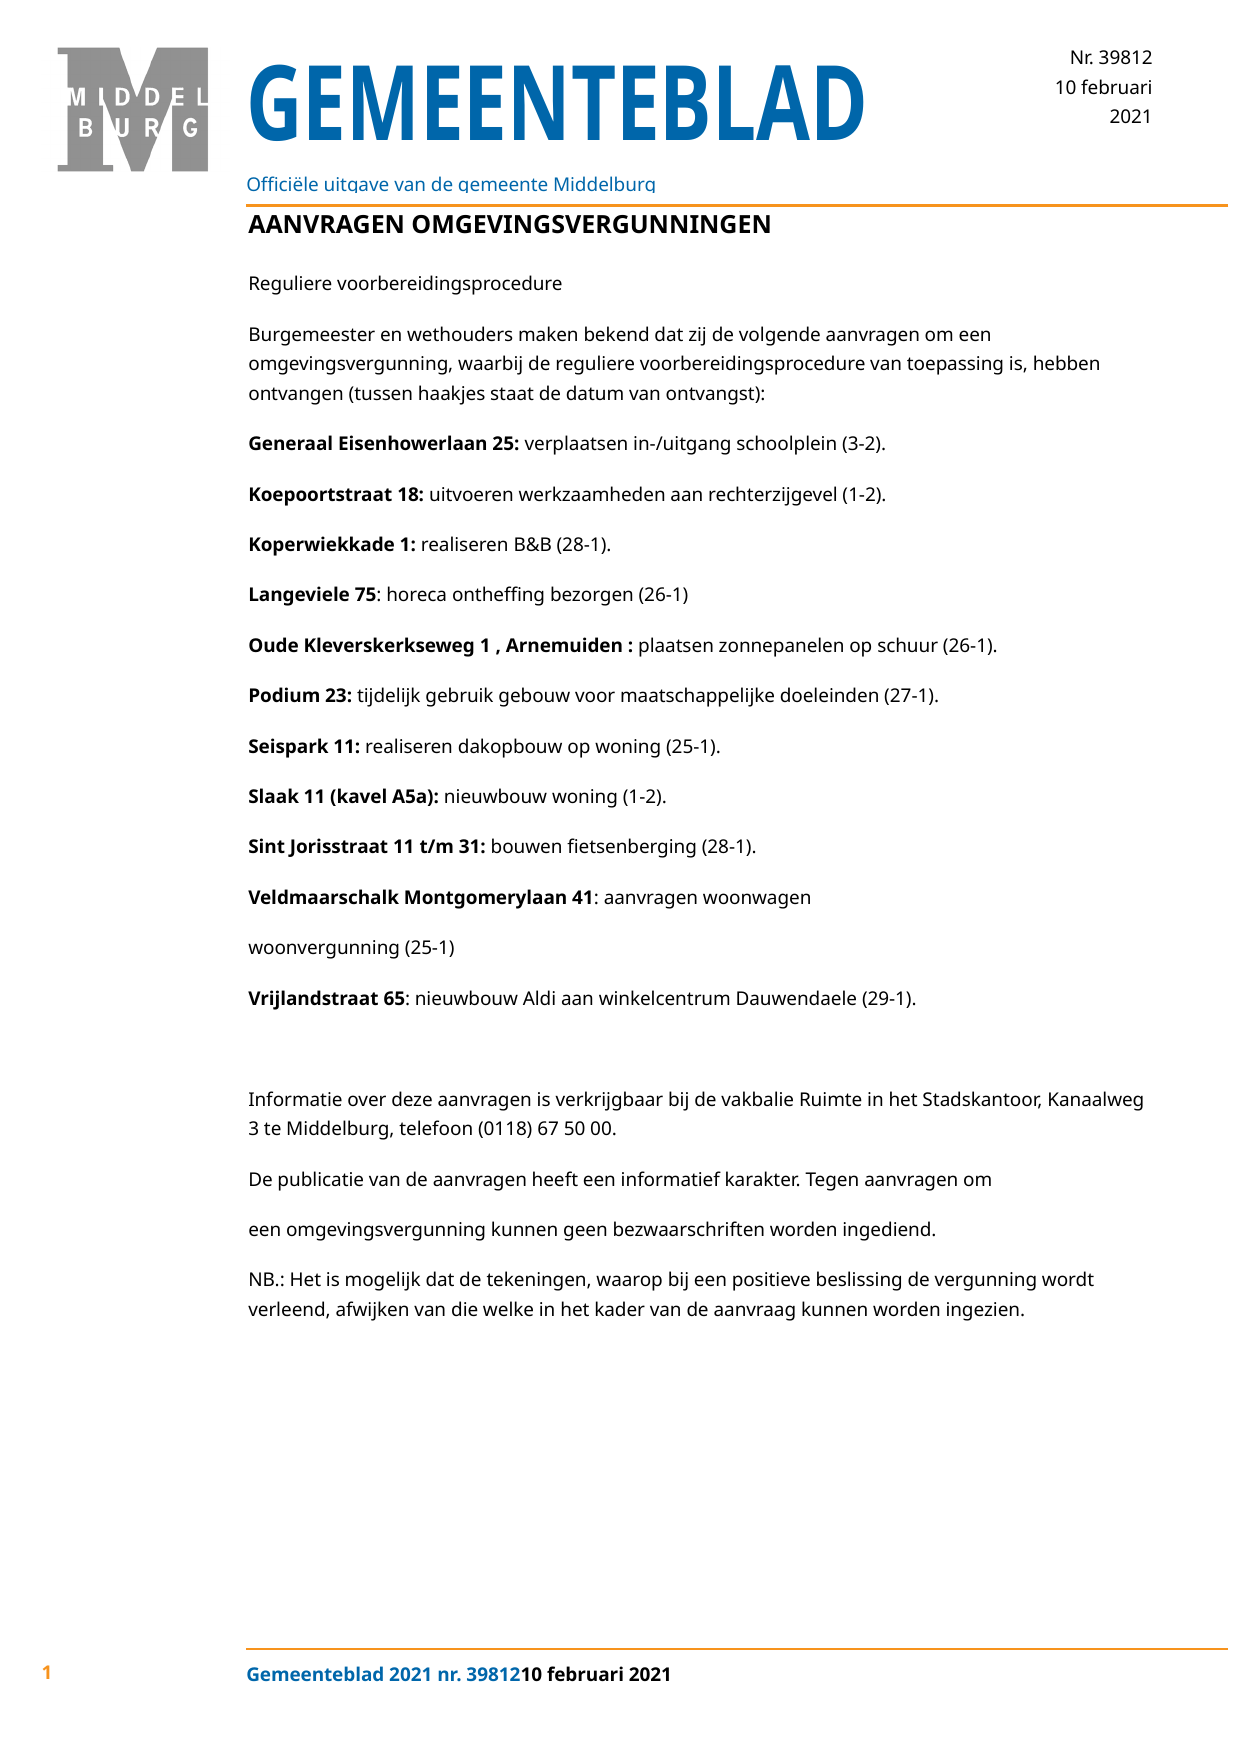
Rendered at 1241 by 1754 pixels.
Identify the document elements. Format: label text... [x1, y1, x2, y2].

text AANVRAGEN OMGEVINGSVERGUNNINGEN [248, 207, 1152, 241]
text woonvergunning (25-1) [248, 934, 1152, 960]
text Generaal Eisenhowerlaan 25: verplaatsen in-/uitgang schoolplein (3-2). [248, 430, 1152, 456]
text Oude Kleverskerkseweg 1 , Arnemuiden : plaatsen zonnepanelen op schuur (26-1). [248, 632, 1152, 658]
text Podium 23: tijdelijk gebruik gebouw voor maatschappelijke doeleinden (27-1). [248, 682, 1152, 708]
text Vrijlandstraat 65: nieuwbouw Aldi aan winkelcentrum Dauwendaele (29-1). [248, 985, 1152, 1011]
text Reguliere voorbereidingsprocedure [248, 270, 1152, 296]
text Koepoortstraat 18: uitvoeren werkzaamheden aan rechterzijgevel (1-2). [248, 481, 1152, 506]
text een omgevingsvergunning kunnen geen bezwaarschriften worden ingediend. [248, 1216, 1152, 1242]
text De publicatie van de aanvragen heeft een informatief karakter. Tegen aanvragen om [248, 1166, 1152, 1191]
text Slaak 11 (kavel A5a): nieuwbouw woning (1-2). [248, 783, 1152, 809]
text Burgemeester en wethouders maken bekend dat zij de volgende aanvragen om een omgevingsvergunning, waarbij de reguliere voorbereidingsprocedure van toepassing is, hebben ontvangen (tussen haakjes staat de datum van ontvangst): [248, 321, 1152, 406]
text Seispark 11: realiseren dakopbouw op woning (25-1). [248, 733, 1152, 758]
text Informatie over deze aanvragen is verkrijgbaar bij de vakbalie Ruimte in het Stadskantoor, Kanaalweg 3 te Middelburg, telefoon (0118) 67 50 00. [248, 1086, 1152, 1141]
text Sint Jorisstraat 11 t/m 31: bouwen fietsenberging (28-1). [248, 834, 1152, 859]
text Koperwiekkade 1: realiseren B&B (28-1). [248, 531, 1152, 557]
text Langeviele 75: horeca ontheffing bezorgen (26-1) [248, 582, 1152, 607]
text NB.: Het is mogelijk dat de tekeningen, waarop bij een positieve beslissing de vergunning wordt verleend, afwijken van die welke in het kader van de aanvraag kunnen worden ingezien. [248, 1267, 1152, 1322]
picture [41, 47, 231, 172]
text Veldmaarschalk Montgomerylaan 41: aanvragen woonwagen [248, 884, 1152, 910]
